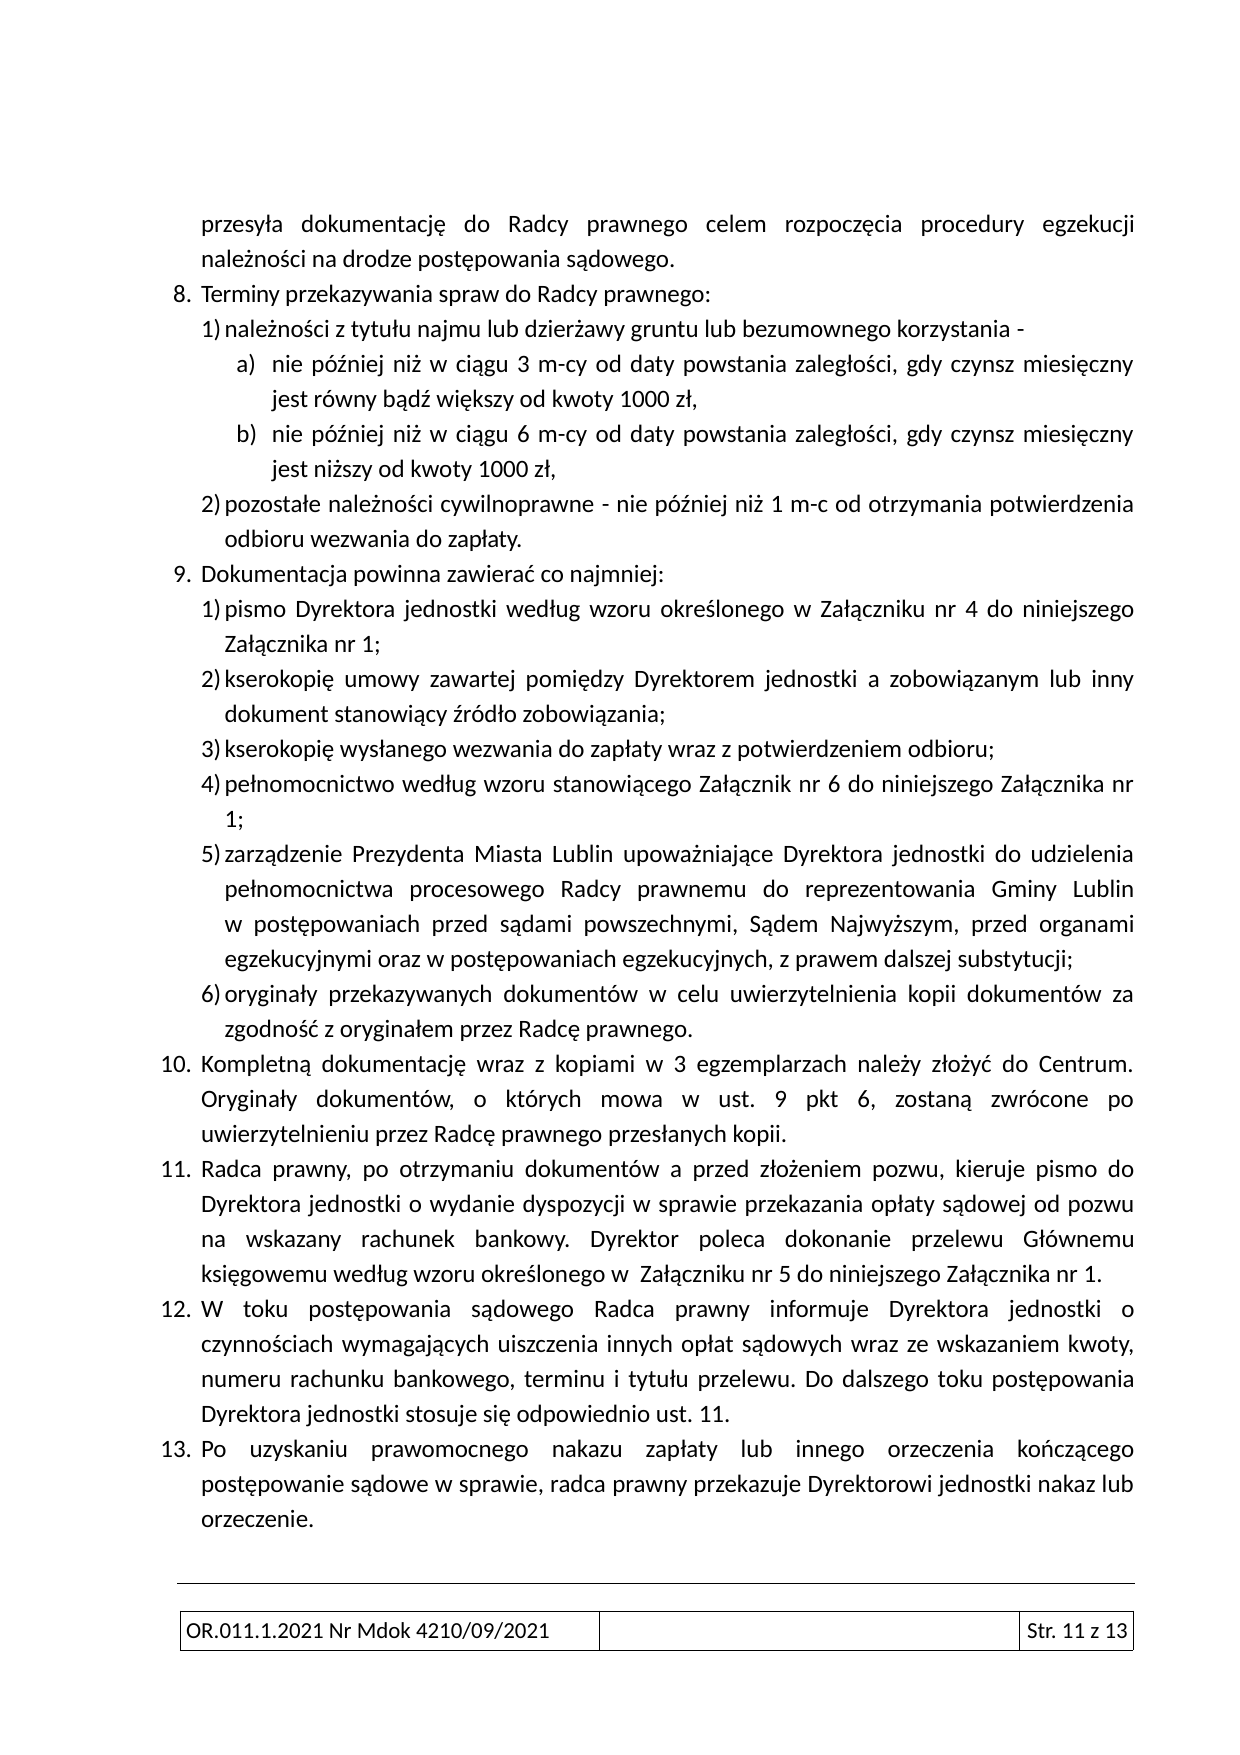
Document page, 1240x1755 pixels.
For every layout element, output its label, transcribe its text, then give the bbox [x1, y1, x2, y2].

list W toku postępowania sądowego Radca prawny informuje Dyrektora jednostki o czynnościach wymagających uiszczenia innych opłat sądowych wraz ze wskazaniem kwoty, numeru rachunku bankowego, terminu i tytułu przelewu. Do dalszego toku postępowania Dyrektora jednostki stosuje się odpowiednio ust. 11. [192, 1293, 1135, 1429]
list pełnomocnictwo według wzoru stanowiącego Załącznik nr 6 do niniejszego Załącznika nr 1; [201, 768, 1135, 834]
list zarządzenie Prezydenta Miasta Lublin upoważniające Dyrektora jednostki do udzielenia pełnomocnictwa procesowego Radcy prawnemu do reprezentowania Gminy Lublin w postępowaniach przed sądami powszechnymi, Sądem Najwyższym, przed organami egzekucyjnymi oraz w postępowaniach egzekucyjnych, z prawem dalszej substytucji; [201, 838, 1135, 974]
list Terminy przekazywania spraw do Radcy prawnego: [192, 278, 1135, 309]
list pismo Dyrektora jednostki według wzoru określonego w Załączniku nr 4 do niniejszego Załącznika nr 1; [201, 593, 1135, 659]
list nie później niż w ciągu 6 m-cy od daty powstania zaległości, gdy czynsz miesięczny jest niższy od kwoty 1000 zł, [236, 418, 1135, 484]
list należności z tytułu najmu lub dzierżawy gruntu lub bezumownego korzystania - [201, 313, 1135, 344]
list kserokopię wysłanego wezwania do zapłaty wraz z potwierdzeniem odbioru; [201, 733, 1135, 764]
list przesyła dokumentację do Radcy prawnego celem rozpoczęcia procedury egzekucji należności na drodze postępowania sądowego. [192, 208, 1135, 274]
list nie później niż w ciągu 3 m-cy od daty powstania zaległości, gdy czynsz miesięczny jest równy bądź większy od kwoty 1000 zł, [236, 348, 1135, 414]
list pozostałe należności cywilnoprawne - nie później niż 1 m-c od otrzymania potwierdzenia odbioru wezwania do zapłaty. [201, 488, 1135, 554]
list kserokopię umowy zawartej pomiędzy Dyrektorem jednostki a zobowiązanym lub inny dokument stanowiący źródło zobowiązania; [201, 663, 1135, 729]
list Dokumentacja powinna zawierać co najmniej: [192, 558, 1135, 589]
list oryginały przekazywanych dokumentów w celu uwierzytelnienia kopii dokumentów za zgodność z oryginałem przez Radcę prawnego. [201, 978, 1135, 1044]
list Kompletną dokumentację wraz z kopiami w 3 egzemplarzach należy złożyć do Centrum. Oryginały dokumentów, o których mowa w ust. 9 pkt 6, zostaną zwrócone po uwierzytelnieniu przez Radcę prawnego przesłanych kopii. [192, 1048, 1135, 1149]
list Radca prawny, po otrzymaniu dokumentów a przed złożeniem pozwu, kieruje pismo do Dyrektora jednostki o wydanie dyspozycji w sprawie przekazania opłaty sądowej od pozwu na wskazany rachunek bankowy. Dyrektor poleca dokonanie przelewu Głównemu księgowemu według wzoru określonego w Załączniku nr 5 do niniejszego Załącznika nr 1. [192, 1153, 1135, 1289]
list Po uzyskaniu prawomocnego nakazu zapłaty lub innego orzeczenia kończącego postępowanie sądowe w sprawie, radca prawny przekazuje Dyrektorowi jednostki nakaz lub orzeczenie. [192, 1433, 1135, 1534]
